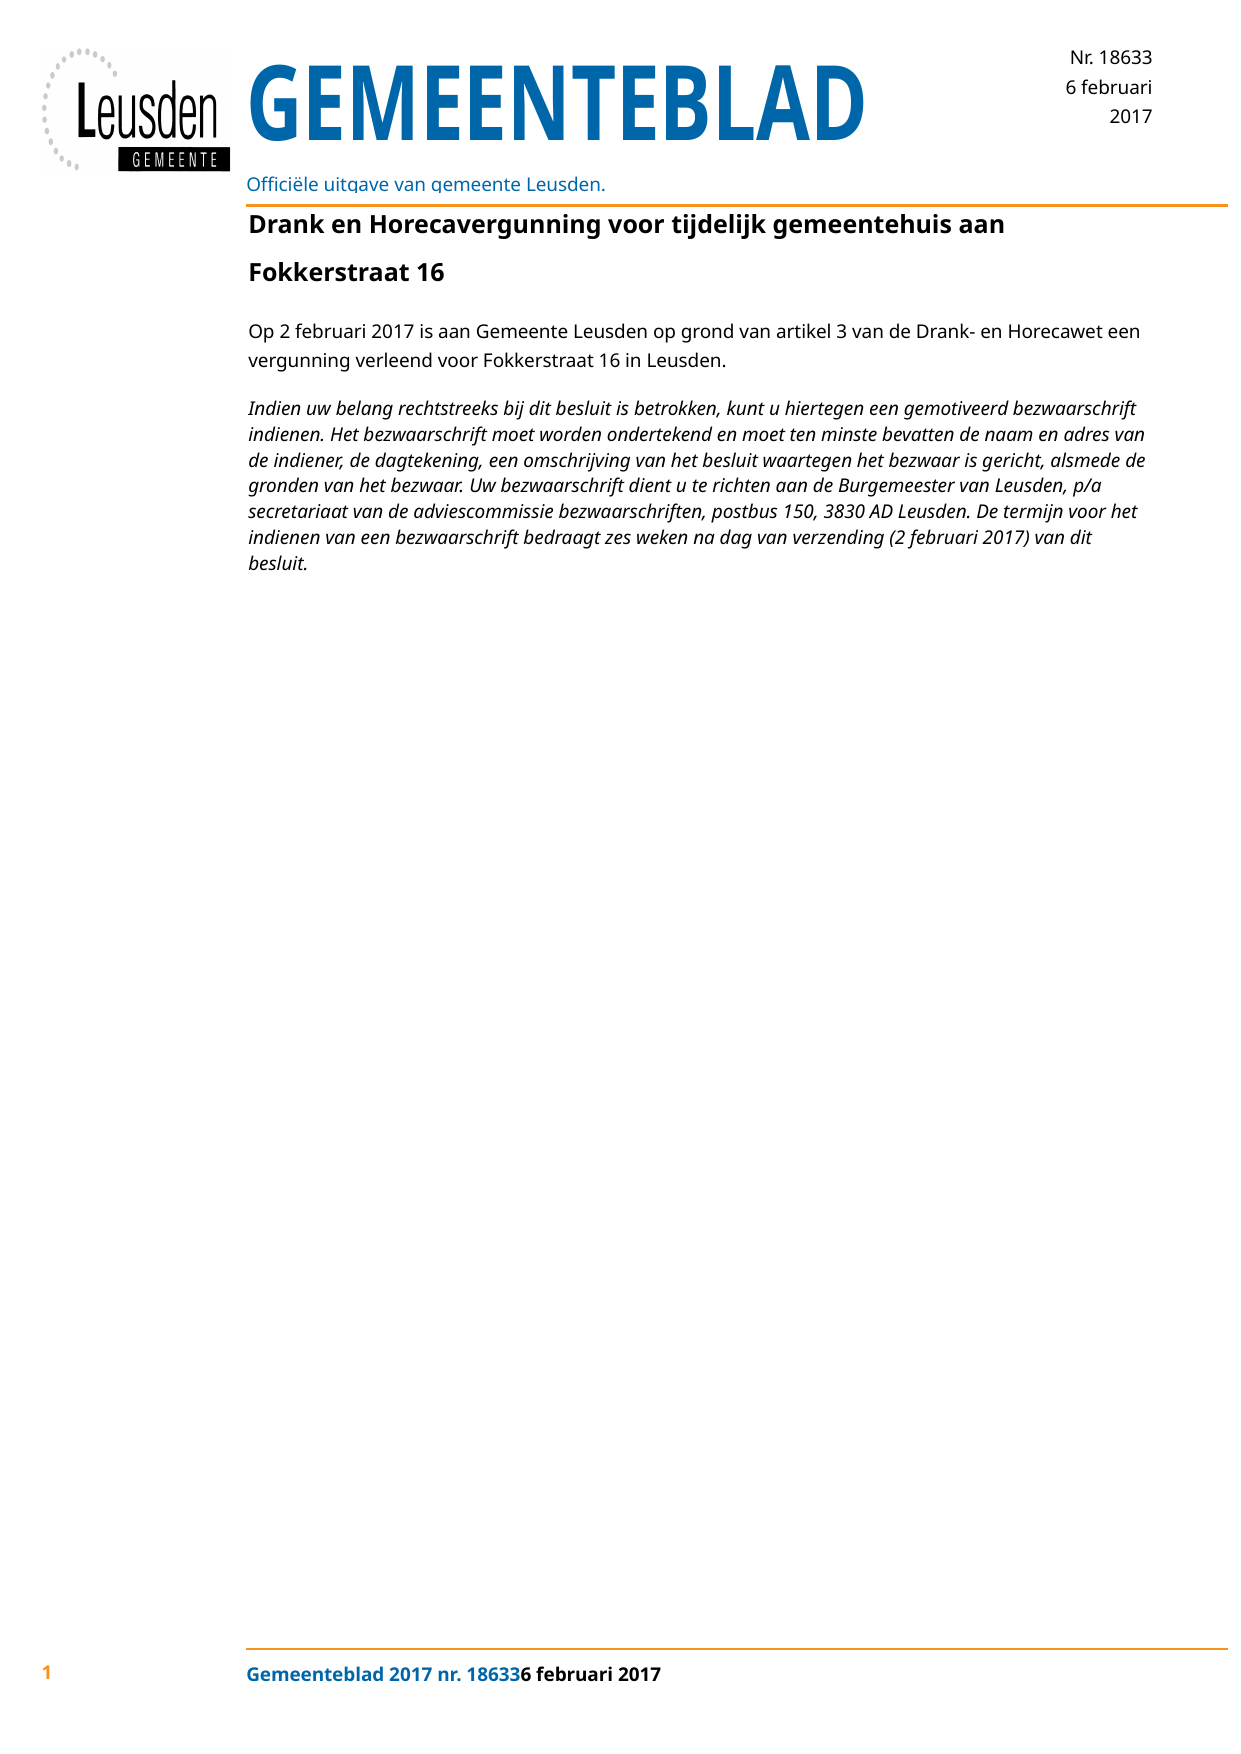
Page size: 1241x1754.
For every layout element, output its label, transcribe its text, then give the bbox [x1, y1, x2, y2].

text Op 2 februari 2017 is aan Gemeente Leusden op grond van artikel 3 van de Drank- en Horecawet een vergunning verleend voor Fokkerstraat 16 in Leusden. [248, 318, 1152, 373]
text Indien uw belang rechtstreeks bij dit besluit is betrokken, kunt u hiertegen een gemotiveerd bezwaarschrift indienen. Het bezwaarschrift moet worden ondertekend en moet ten minste bevatten de naam en adres van de indiener, de dagtekening, een omschrijving van het besluit waartegen het bezwaar is gericht, alsmede de gronden van het bezwaar. Uw bezwaarschrift dient u te richten aan de Burgemeester van Leusden, p/a secretariaat van de adviescommissie bezwaarschriften, postbus 150, 3830 AD Leusden. De termijn voor het indienen van een bezwaarschrift bedraagt zes weken na dag van verzending (2 februari 2017) van dit besluit. [248, 395, 1152, 575]
picture [41, 47, 231, 172]
text Drank en Horecavergunning voor tijdelijk gemeentehuis aan Fokkerstraat 16 [248, 207, 1152, 288]
